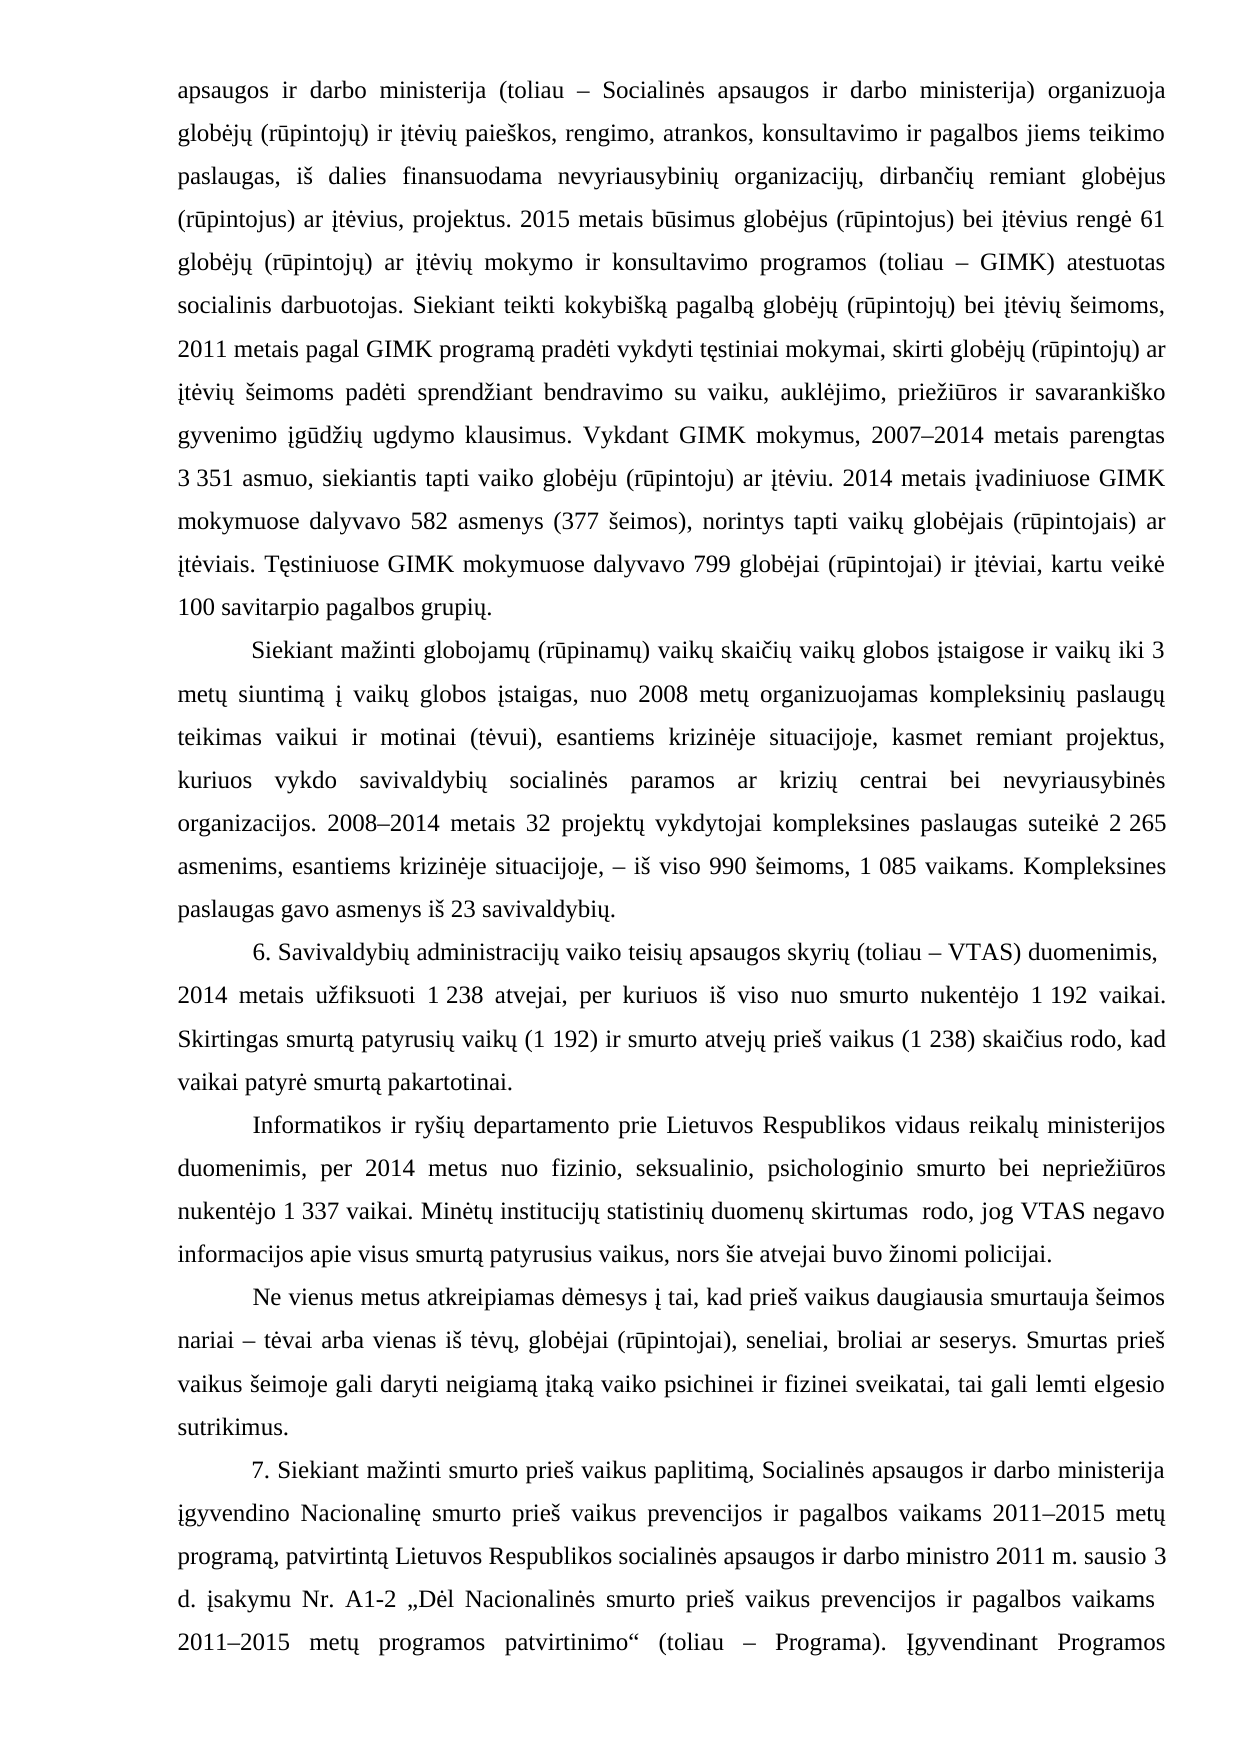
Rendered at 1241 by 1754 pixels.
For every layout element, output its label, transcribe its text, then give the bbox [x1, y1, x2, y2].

text 7. Siekiant mažinti smurto prieš vaikus paplitimą, Socialinės apsaugos ir darbo ministerija įgyvendino Nacionalinę smurto prieš vaikus prevencijos ir pagalbos vaikams 2011–2015 metų programą, patvirtintą Lietuvos Respublikos socialinės apsaugos ir darbo ministro 2011 m. sausio 3 d. įsakymu Nr. A1-2 „Dėl Nacionalinės smurto prieš vaikus prevencijos ir pagalbos vaikams 2011–2015 metų programos patvirtinimo“ (toliau – Programa). Įgyvendinant Programos [177, 1455, 1166, 1656]
text 6. Savivaldybių administracijų vaiko teisių apsaugos skyrių (toliau – VTAS) duomenimis, 2014 metais užfiksuoti 1 238 atvejai, per kuriuos iš viso nuo smurto nukentėjo 1 192 vaikai. Skirtingas smurtą patyrusių vaikų (1 192) ir smurto atvejų prieš vaikus (1 238) skaičius rodo, kad vaikai patyrė smurtą pakartotinai. [177, 937, 1166, 1096]
text Ne vienus metus atkreipiamas dėmesys į tai, kad prieš vaikus daugiausia smurtauja šeimos nariai – tėvai arba vienas iš tėvų, globėjai (rūpintojai), seneliai, broliai ar seserys. Smurtas prieš vaikus šeimoje gali daryti neigiamą įtaką vaiko psichinei ir fizinei sveikatai, tai gali lemti elgesio sutrikimus. [177, 1282, 1166, 1441]
text apsaugos ir darbo ministerija (toliau – Socialinės apsaugos ir darbo ministerija) organizuoja globėjų (rūpintojų) ir įtėvių paieškos, rengimo, atrankos, konsultavimo ir pagalbos jiems teikimo paslaugas, iš dalies finansuodama nevyriausybinių organizacijų, dirbančių remiant globėjus (rūpintojus) ar įtėvius, projektus. 2015 metais būsimus globėjus (rūpintojus) bei įtėvius rengė 61 globėjų (rūpintojų) ar įtėvių mokymo ir konsultavimo programos (toliau – GIMK) atestuotas socialinis darbuotojas. Siekiant teikti kokybišką pagalbą globėjų (rūpintojų) bei įtėvių šeimoms, 2011 metais pagal GIMK programą pradėti vykdyti tęstiniai mokymai, skirti globėjų (rūpintojų) ar įtėvių šeimoms padėti sprendžiant bendravimo su vaiku, auklėjimo, priežiūros ir savarankiško gyvenimo įgūdžių ugdymo klausimus. Vykdant GIMK mokymus, 2007–2014 metais parengtas 3 351 asmuo, siekiantis tapti vaiko globėju (rūpintoju) ar įtėviu. 2014 metais įvadiniuose GIMK mokymuose dalyvavo 582 asmenys (377 šeimos), norintys tapti vaikų globėjais (rūpintojais) ar įtėviais. Tęstiniuose GIMK mokymuose dalyvavo 799 globėjai (rūpintojai) ir įtėviai, kartu veikė 100 savitarpio pagalbos grupių. [177, 75, 1166, 621]
text Siekiant mažinti globojamų (rūpinamų) vaikų skaičių vaikų globos įstaigose ir vaikų iki 3 metų siuntimą į vaikų globos įstaigas, nuo 2008 metų organizuojamas kompleksinių paslaugų teikimas vaikui ir motinai (tėvui), esantiems krizinėje situacijoje, kasmet remiant projektus, kuriuos vykdo savivaldybių socialinės paramos ar krizių centrai bei nevyriausybinės organizacijos. 2008–2014 metais 32 projektų vykdytojai kompleksines paslaugas suteikė 2 265 asmenims, esantiems krizinėje situacijoje, – iš viso 990 šeimoms, 1 085 vaikams. Kompleksines paslaugas gavo asmenys iš 23 savivaldybių. [177, 636, 1166, 923]
text Informatikos ir ryšių departamento prie Lietuvos Respublikos vidaus reikalų ministerijos duomenimis, per 2014 metus nuo fizinio, seksualinio, psichologinio smurto bei nepriežiūros nukentėjo 1 337 vaikai. Minėtų institucijų statistinių duomenų skirtumas rodo, jog VTAS negavo informacijos apie visus smurtą patyrusius vaikus, nors šie atvejai buvo žinomi policijai. [177, 1110, 1166, 1268]
